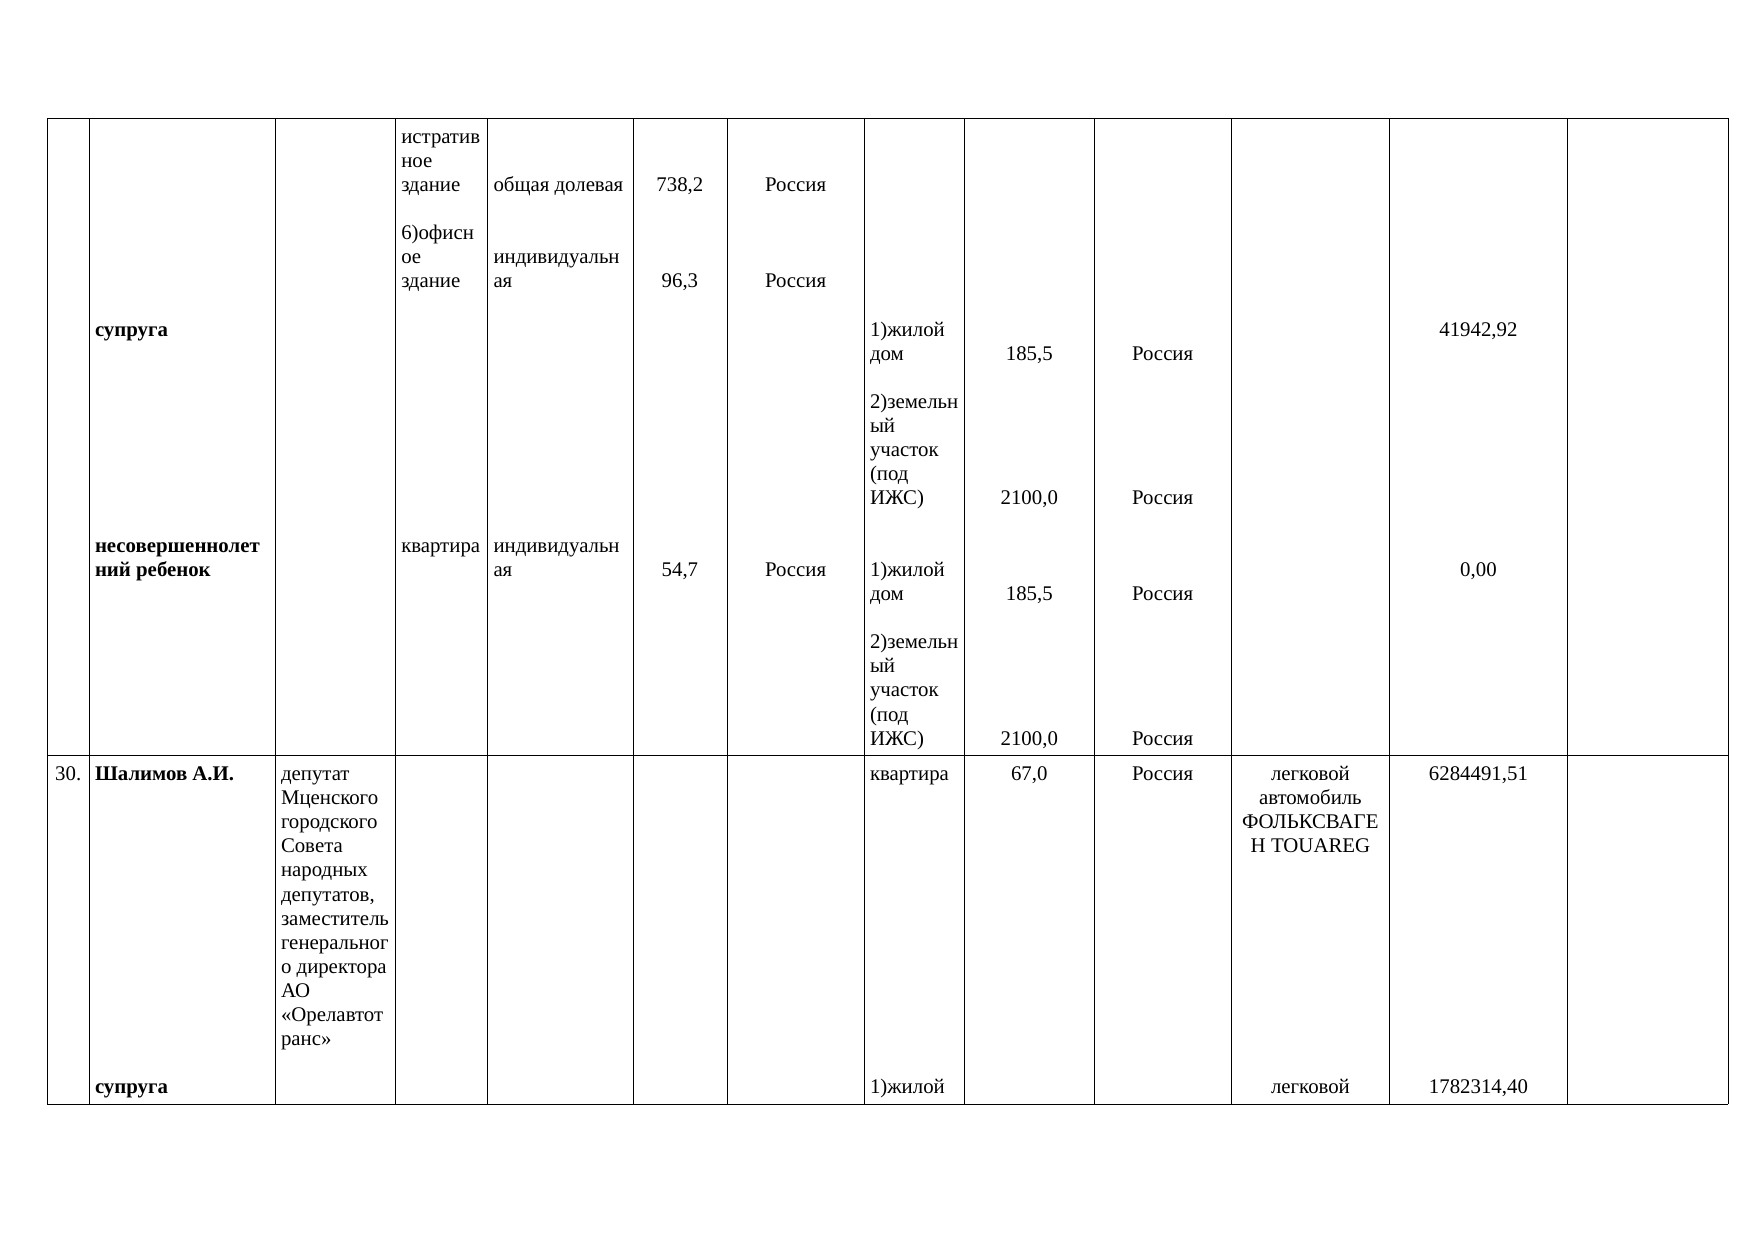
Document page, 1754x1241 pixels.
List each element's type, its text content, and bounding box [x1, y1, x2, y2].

table_cell 738,2 96,3 54,7 [634, 119, 727, 755]
table_cell квартира 1)жилой [865, 756, 964, 1104]
table_cell [396, 756, 487, 1104]
table_cell [276, 119, 395, 755]
table_cell общая долевая индивидуальная индивидуальная [488, 119, 633, 755]
table_cell 1)жилой дом 2)земельный участок (под ИЖС) 1)жилой дом 2)земельный участок (под ИЖС) [865, 119, 964, 755]
table_cell 6284491,51 1782314,40 [1390, 756, 1567, 1104]
table_cell 67,0 [965, 756, 1094, 1104]
table_cell депутат Мценского городского Совета народных депутатов, заместитель генерального директора АО «Орелавтотранс» [276, 756, 395, 1104]
table_cell Россия Россия Россия [728, 119, 864, 755]
table_cell Россия [1095, 756, 1231, 1104]
table_cell [1568, 756, 1728, 1104]
table_cell [728, 756, 864, 1104]
table_cell [48, 119, 89, 755]
table_cell Шалимов А.И. супруга [90, 756, 275, 1104]
table_cell супруга несовершеннолетний ребенок [90, 119, 275, 755]
table_cell Россия Россия Россия Россия [1095, 119, 1231, 755]
table_cell истративное здание 6)офисное здание квартира [396, 119, 487, 755]
table_cell [634, 756, 727, 1104]
table_cell легковой автомобиль ФОЛЬКСВАГЕН TOUAREG легковой [1232, 756, 1389, 1104]
table_cell 30. [48, 756, 89, 1104]
table_cell 41942,92 0,00 [1390, 119, 1567, 755]
table_cell [488, 756, 633, 1104]
table_cell [1232, 119, 1389, 755]
table_cell [1568, 119, 1728, 755]
table_cell 185,5 2100,0 185,5 2100,0 [965, 119, 1094, 755]
